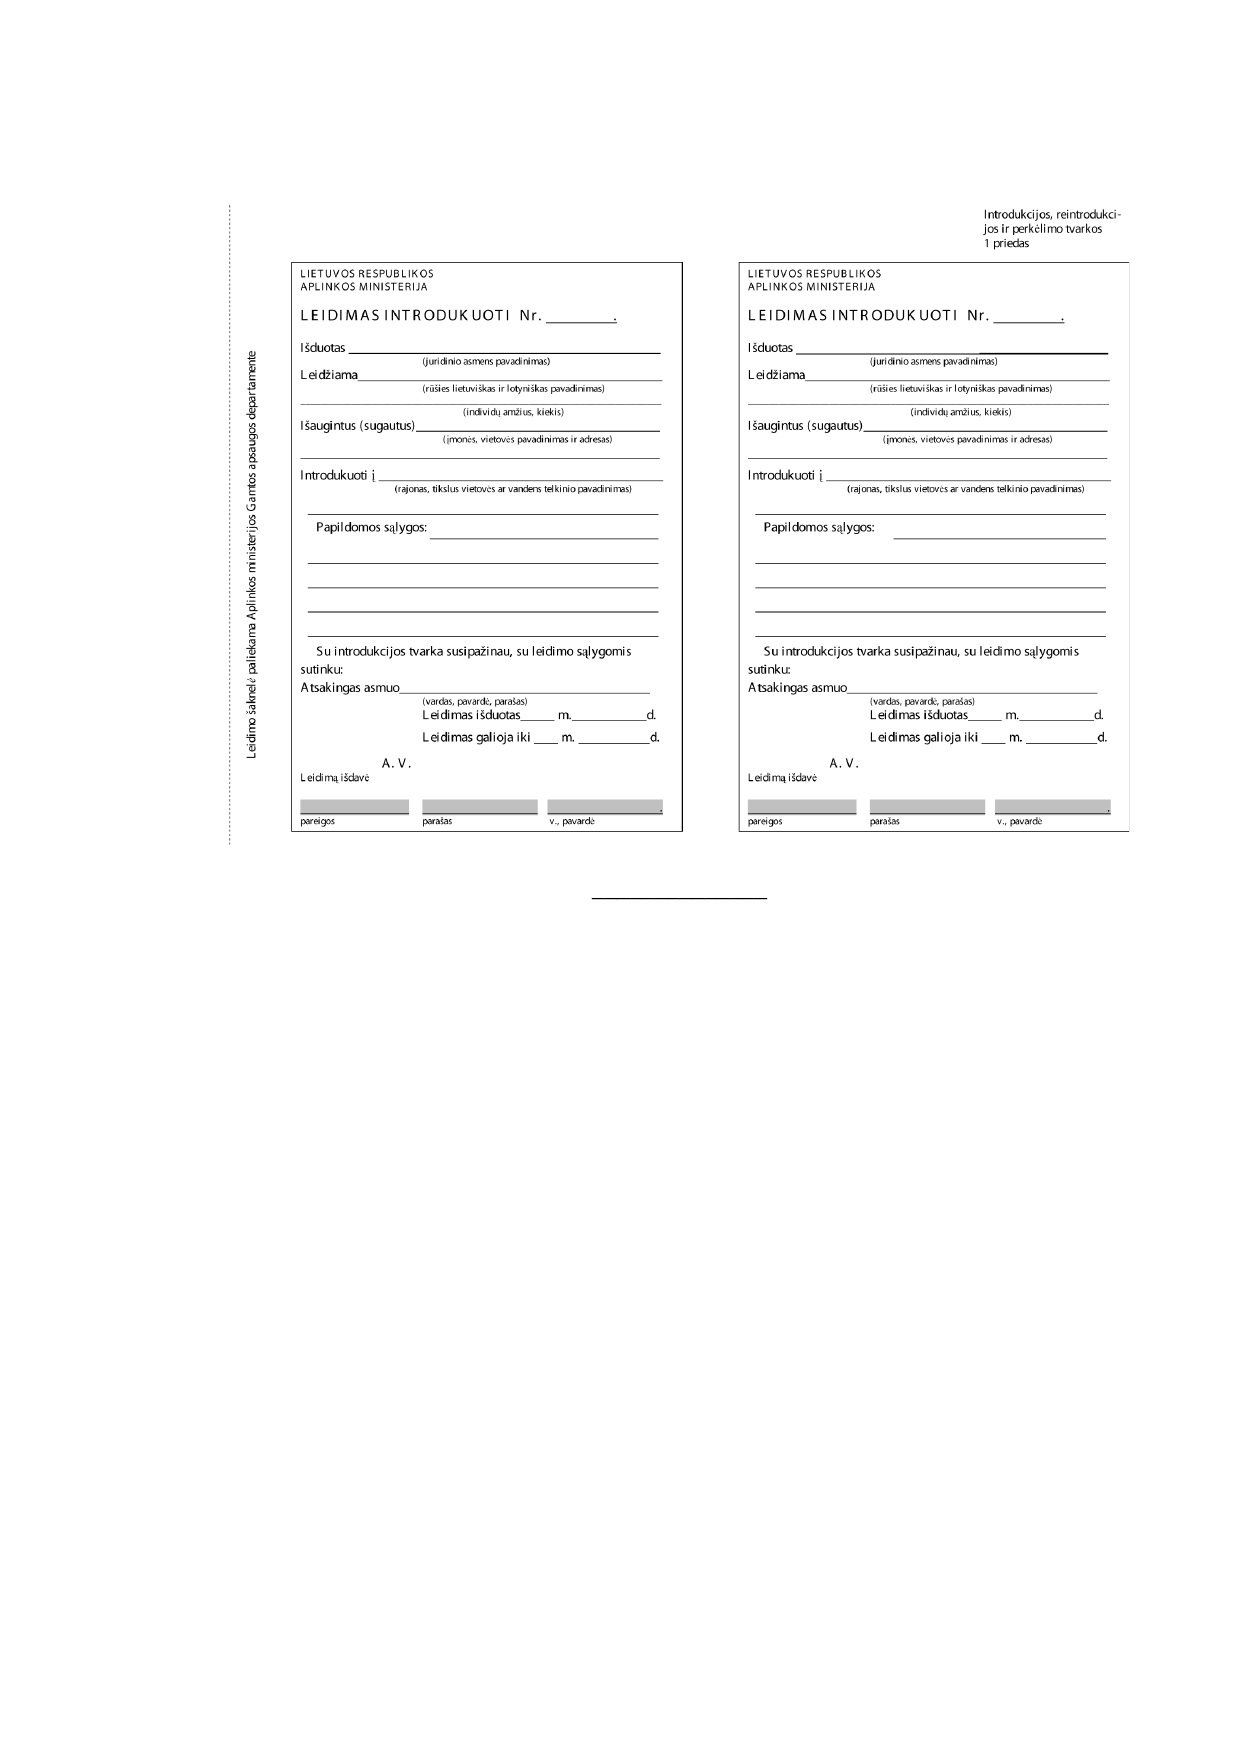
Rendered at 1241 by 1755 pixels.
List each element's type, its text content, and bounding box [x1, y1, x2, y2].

text ______________ [177, 873, 1181, 902]
